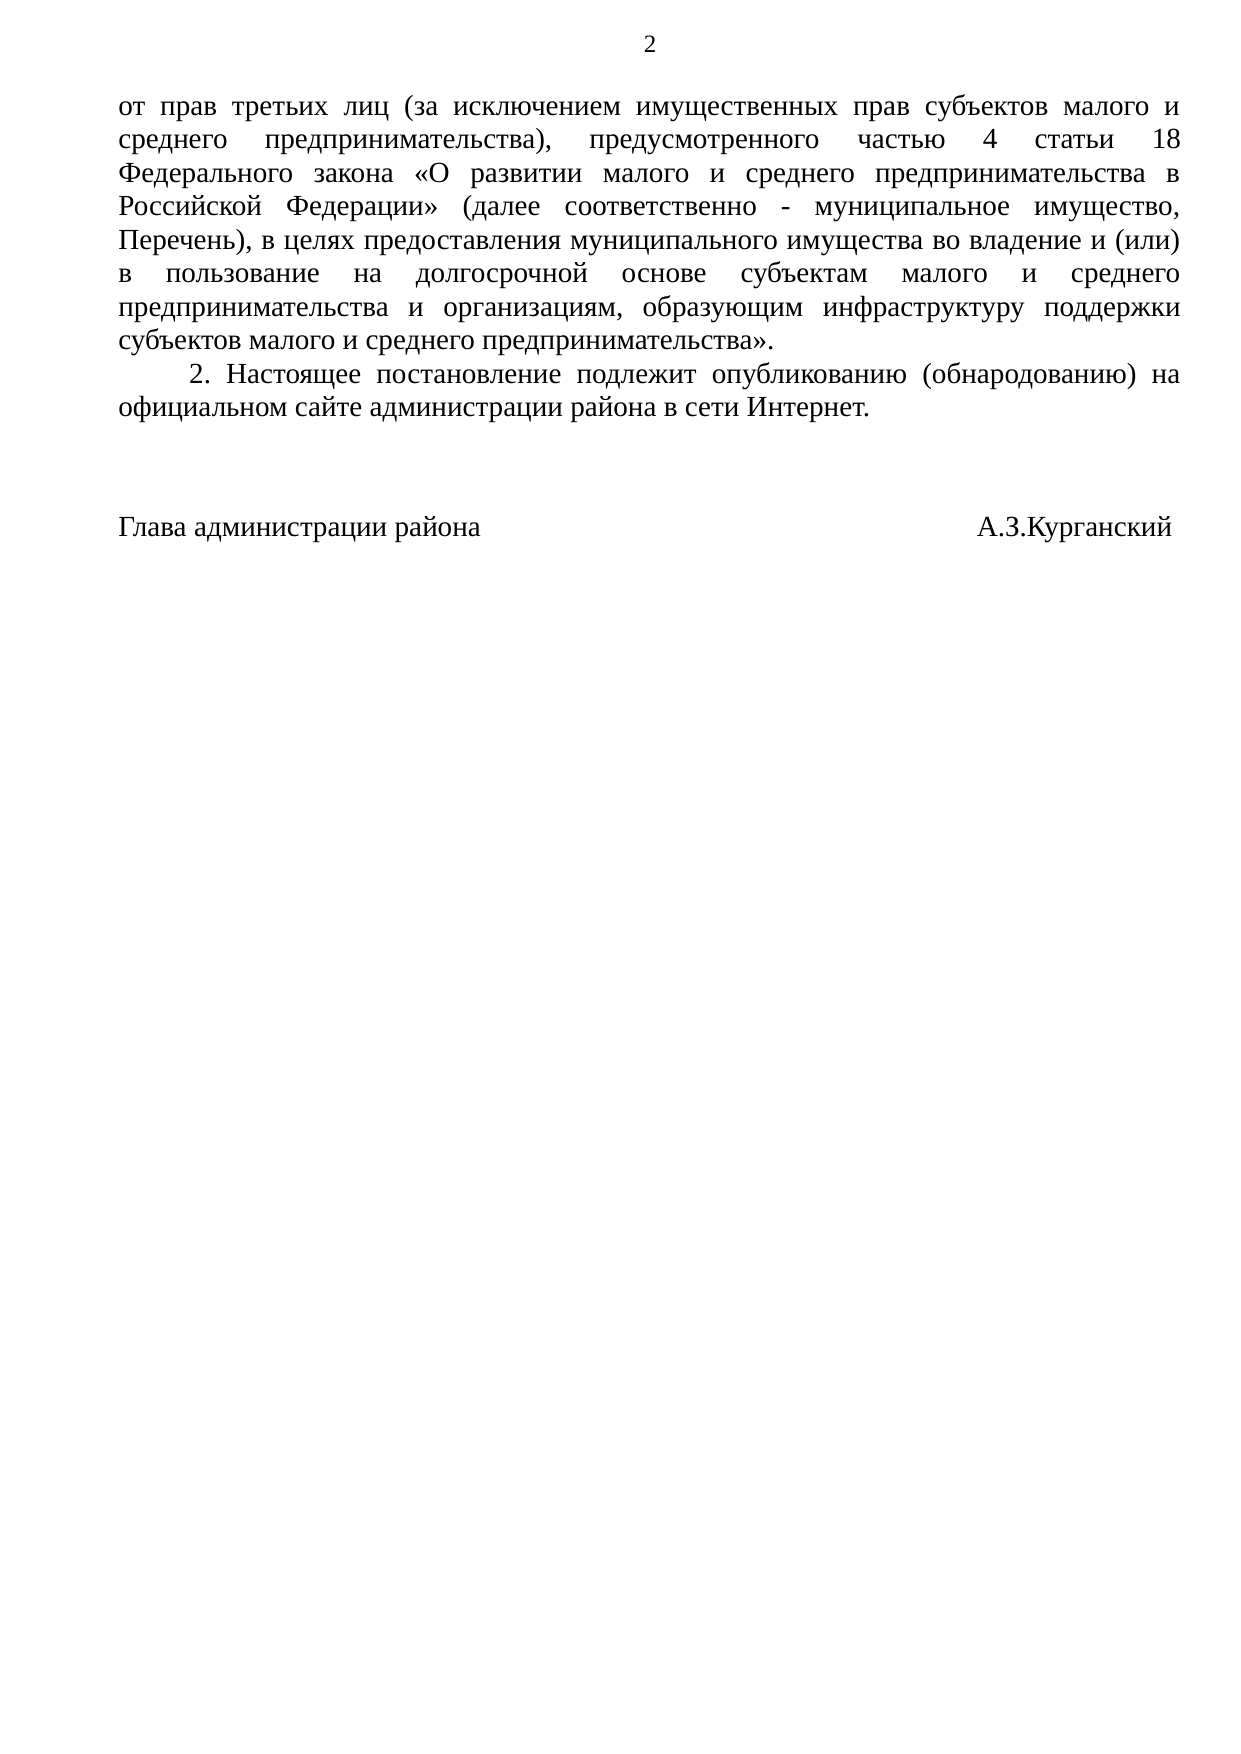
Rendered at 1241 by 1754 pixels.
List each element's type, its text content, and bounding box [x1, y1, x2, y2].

text от прав третьих лиц (за исключением имущественных прав субъектов малого и среднего предпринимательства), предусмотренного частью 4 статьи 18 Федерального закона «О развитии малого и среднего предпринимательства в Российской Федерации» (далее соответственно - муниципальное имущество, Перечень), в целях предоставления муниципального имущества во владение и (или) в пользование на долгосрочной основе субъектам малого и среднего предпринимательства и организациям, образующим инфраструктуру поддержки субъектов малого и среднего предпринимательства». [118, 88, 1181, 356]
text Глава администрации района А.З.Курганский [118, 509, 1181, 543]
text 2. Настоящее постановление подлежит опубликованию (обнародованию) на официальном сайте администрации района в сети Интернет. [118, 356, 1181, 423]
